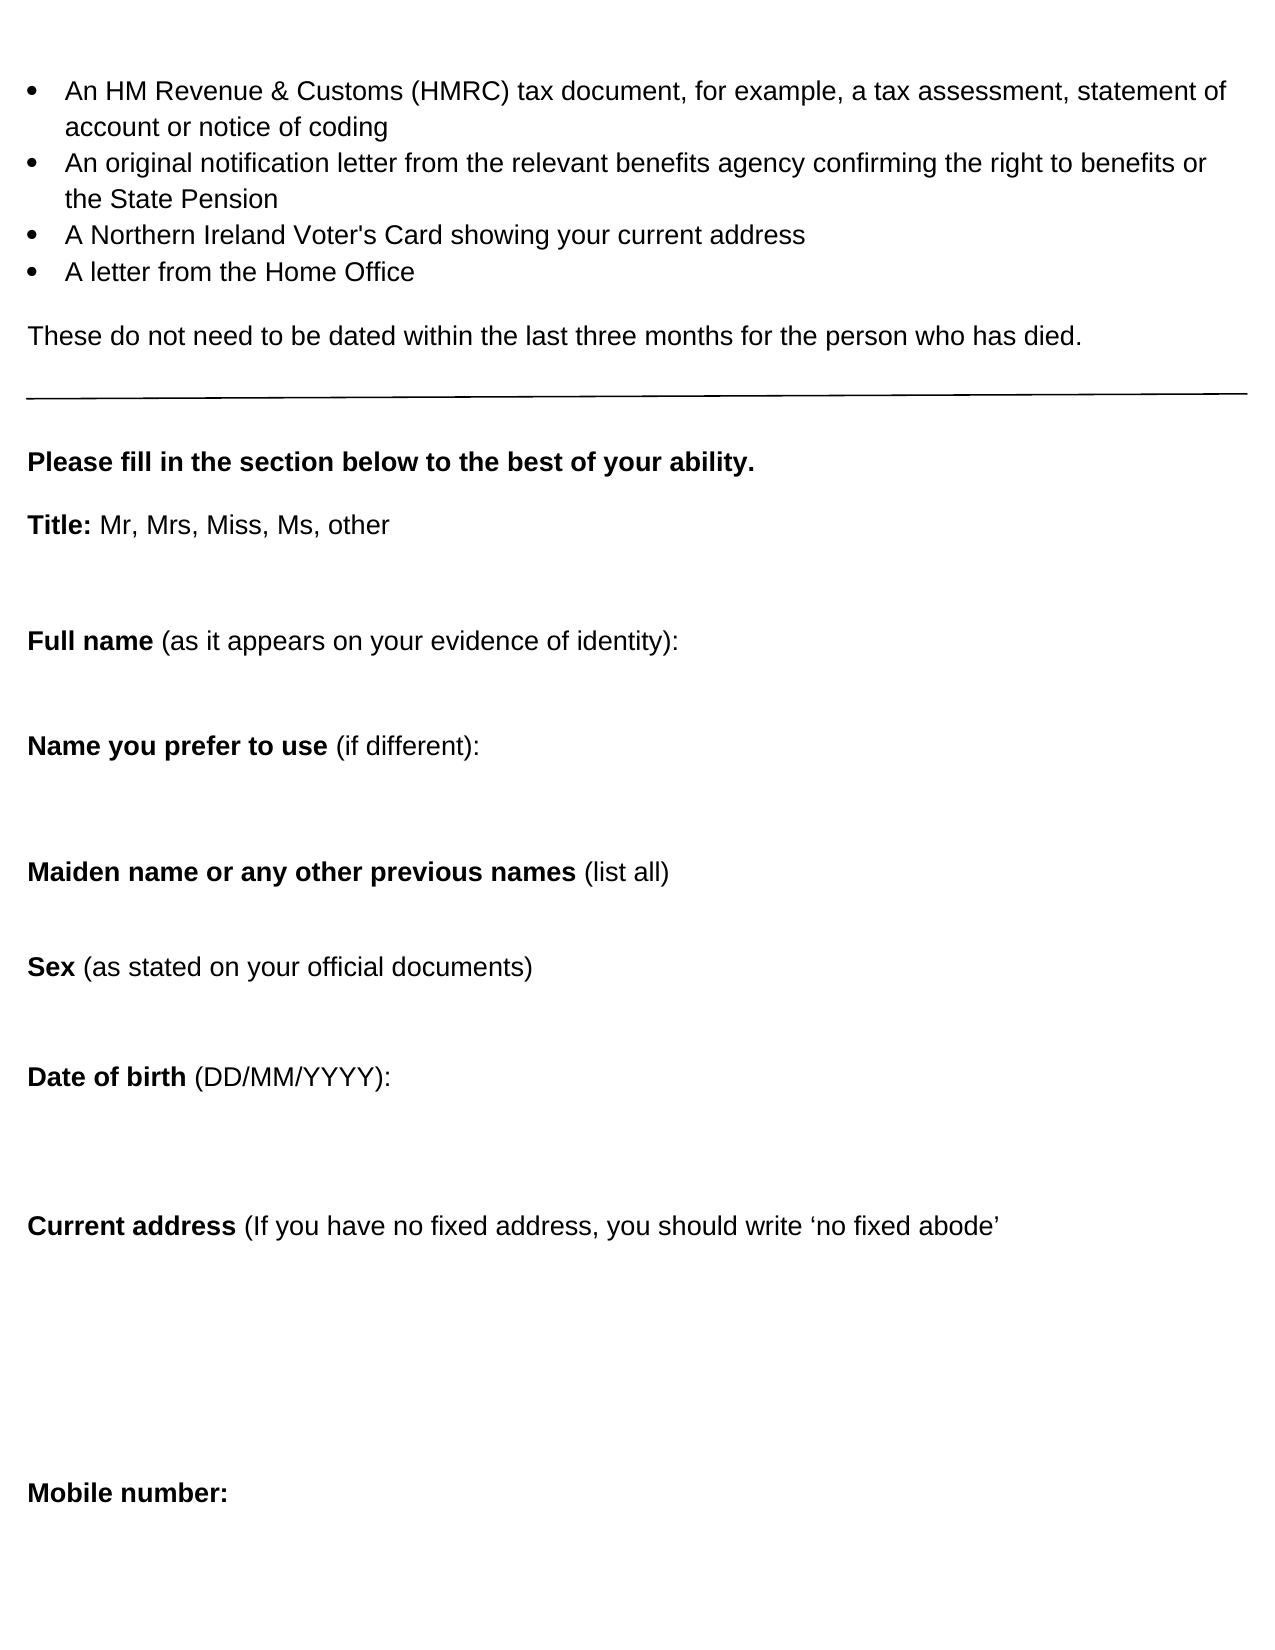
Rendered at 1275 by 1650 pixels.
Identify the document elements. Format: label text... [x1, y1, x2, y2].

list An original notification letter from the relevant benefits agency confirming the right to benefits or the State Pension [27, 147, 1250, 214]
text Please fill in the section below to the best of your ability. [27, 446, 1250, 477]
text Date of birth (DD/MM/YYYY): [27, 1061, 1250, 1092]
text Name you prefer to use (if different): [27, 730, 1250, 761]
text Mobile number: [27, 1477, 1250, 1509]
text Full name (as it appears on your evidence of identity): [27, 625, 1250, 656]
list An HM Revenue & Customs (HMRC) tax document, for example, a tax assessment, statement of account or notice of coding [27, 75, 1250, 142]
list A letter from the Home Office [27, 256, 1250, 287]
text These do not need to be dated within the last three months for the person who has died. [27, 320, 1250, 351]
text Maiden name or any other previous names (list all) [27, 856, 1250, 887]
text Title: Mr, Mrs, Miss, Ms, other [27, 509, 1250, 541]
text Sex (as stated on your official documents) [27, 951, 1250, 982]
list A Northern Ireland Voter's Card showing your current address [27, 219, 1250, 250]
text Current address (If you have no fixed address, you should write ‘no fixed abode’ [27, 1210, 1250, 1242]
